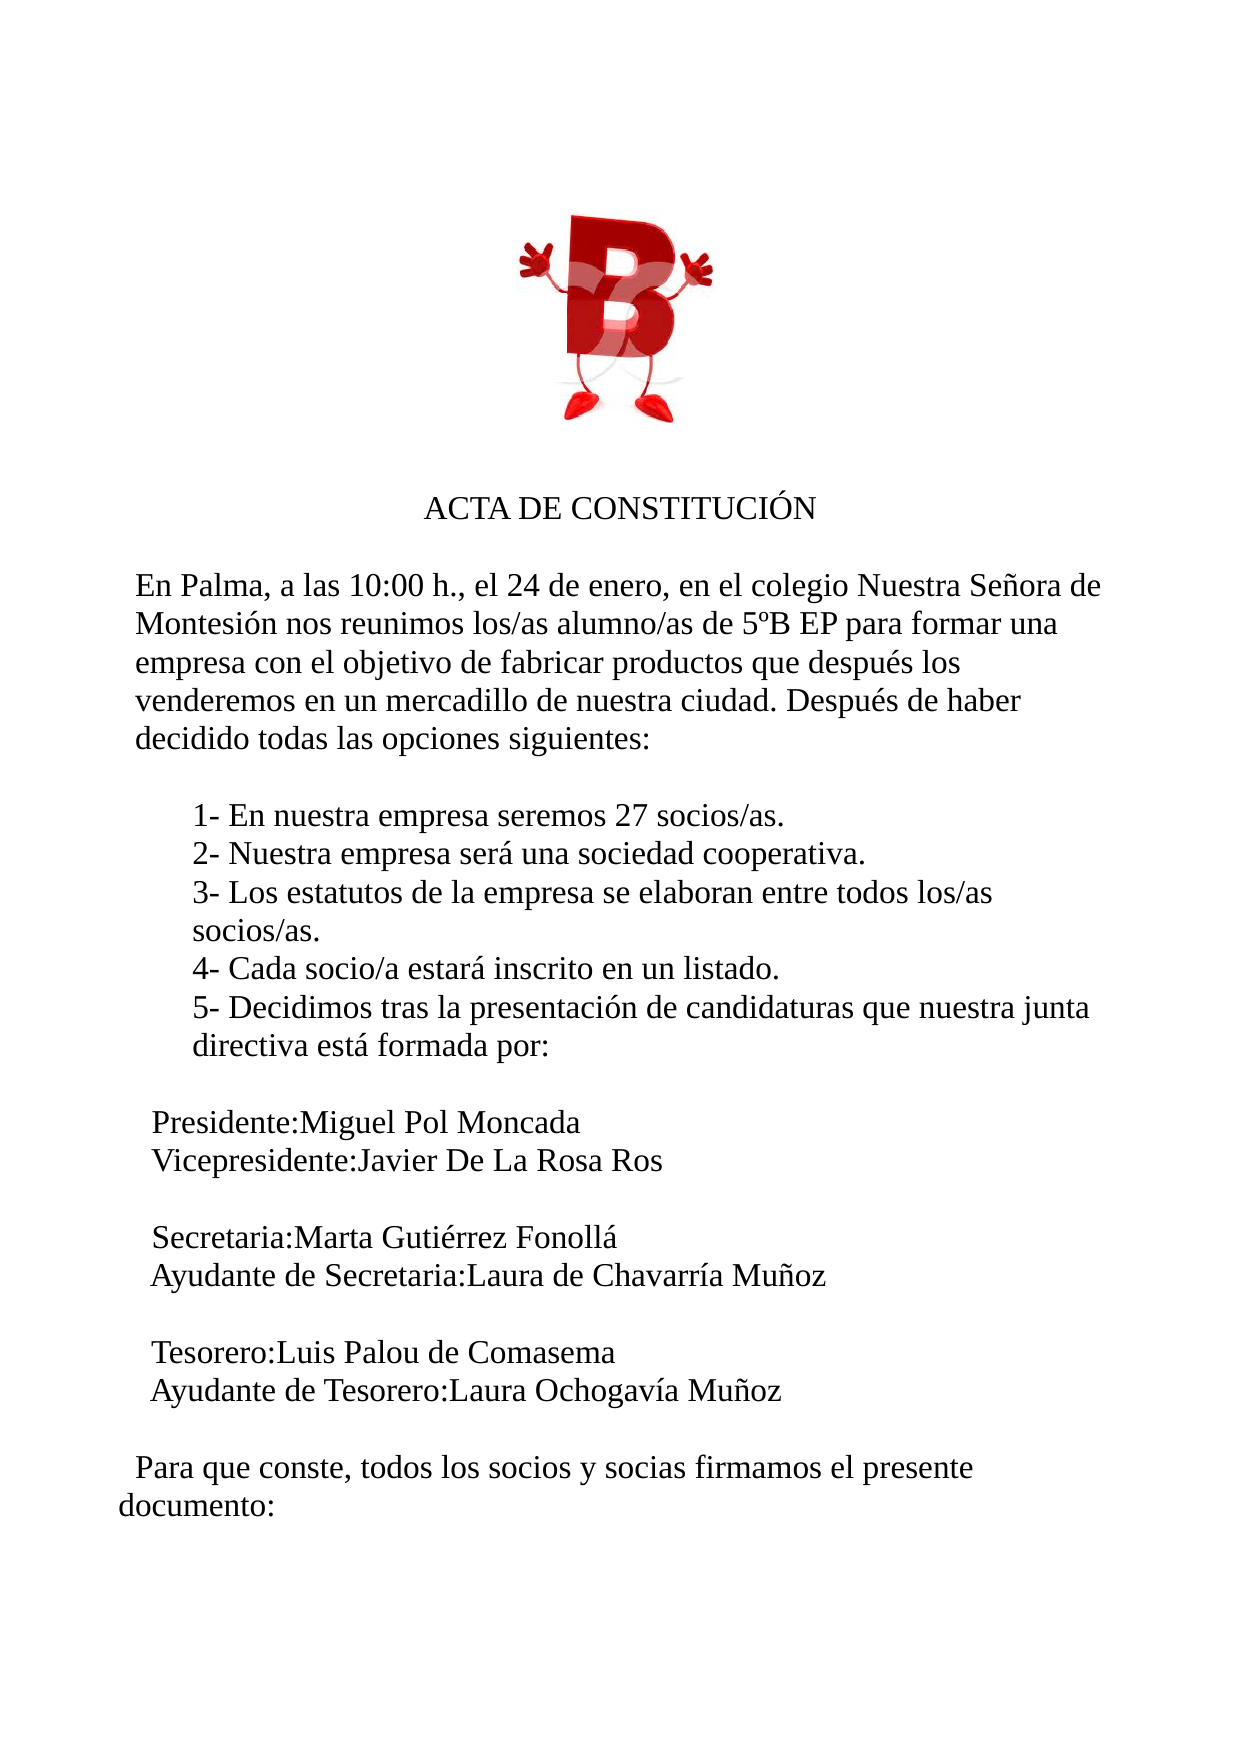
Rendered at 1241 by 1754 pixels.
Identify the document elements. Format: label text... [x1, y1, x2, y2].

text empresa con el objetivo de fabricar productos que después los [118, 642, 1122, 680]
text Montesión nos reunimos los/as alumno/as de 5ºB EP para formar una [118, 604, 1122, 642]
text 3- Los estatutos de la empresa se elaboran entre todos los/as socios/as. [118, 872, 1122, 949]
text ACTA DE CONSTITUCIÓN [118, 489, 1122, 527]
text Para que conste, todos los socios y socias firmamos el presente documento: [118, 1447, 1122, 1524]
text En Palma, a las 10:00 h., el 24 de enero, en el colegio Nuestra Señora de [118, 565, 1122, 604]
text 1- En nuestra empresa seremos 27 socios/as. [118, 795, 1122, 834]
text Vicepresidente:Javier De La Rosa Ros [118, 1140, 1122, 1179]
text Presidente:Miguel Pol Moncada [118, 1102, 1122, 1140]
text decidido todas las opciones siguientes: [118, 719, 1122, 757]
text Ayudante de Tesorero:Laura Ochogavía Muñoz [118, 1370, 1122, 1409]
text 5- Decidimos tras la presentación de candidaturas que nuestra junta directiva está formada por: [118, 987, 1122, 1064]
text Secretaria:Marta Gutiérrez Fonollá [118, 1217, 1122, 1255]
text 4- Cada socio/a estará inscrito en un listado. [118, 949, 1122, 987]
text 2- Nuestra empresa será una sociedad cooperativa. [118, 834, 1122, 872]
text Ayudante de Secretaria:Laura de Chavarría Muñoz [118, 1255, 1122, 1294]
text Tesorero:Luis Palou de Comasema [118, 1332, 1122, 1370]
text venderemos en un mercadillo de nuestra ciudad. Después de haber [118, 680, 1122, 719]
